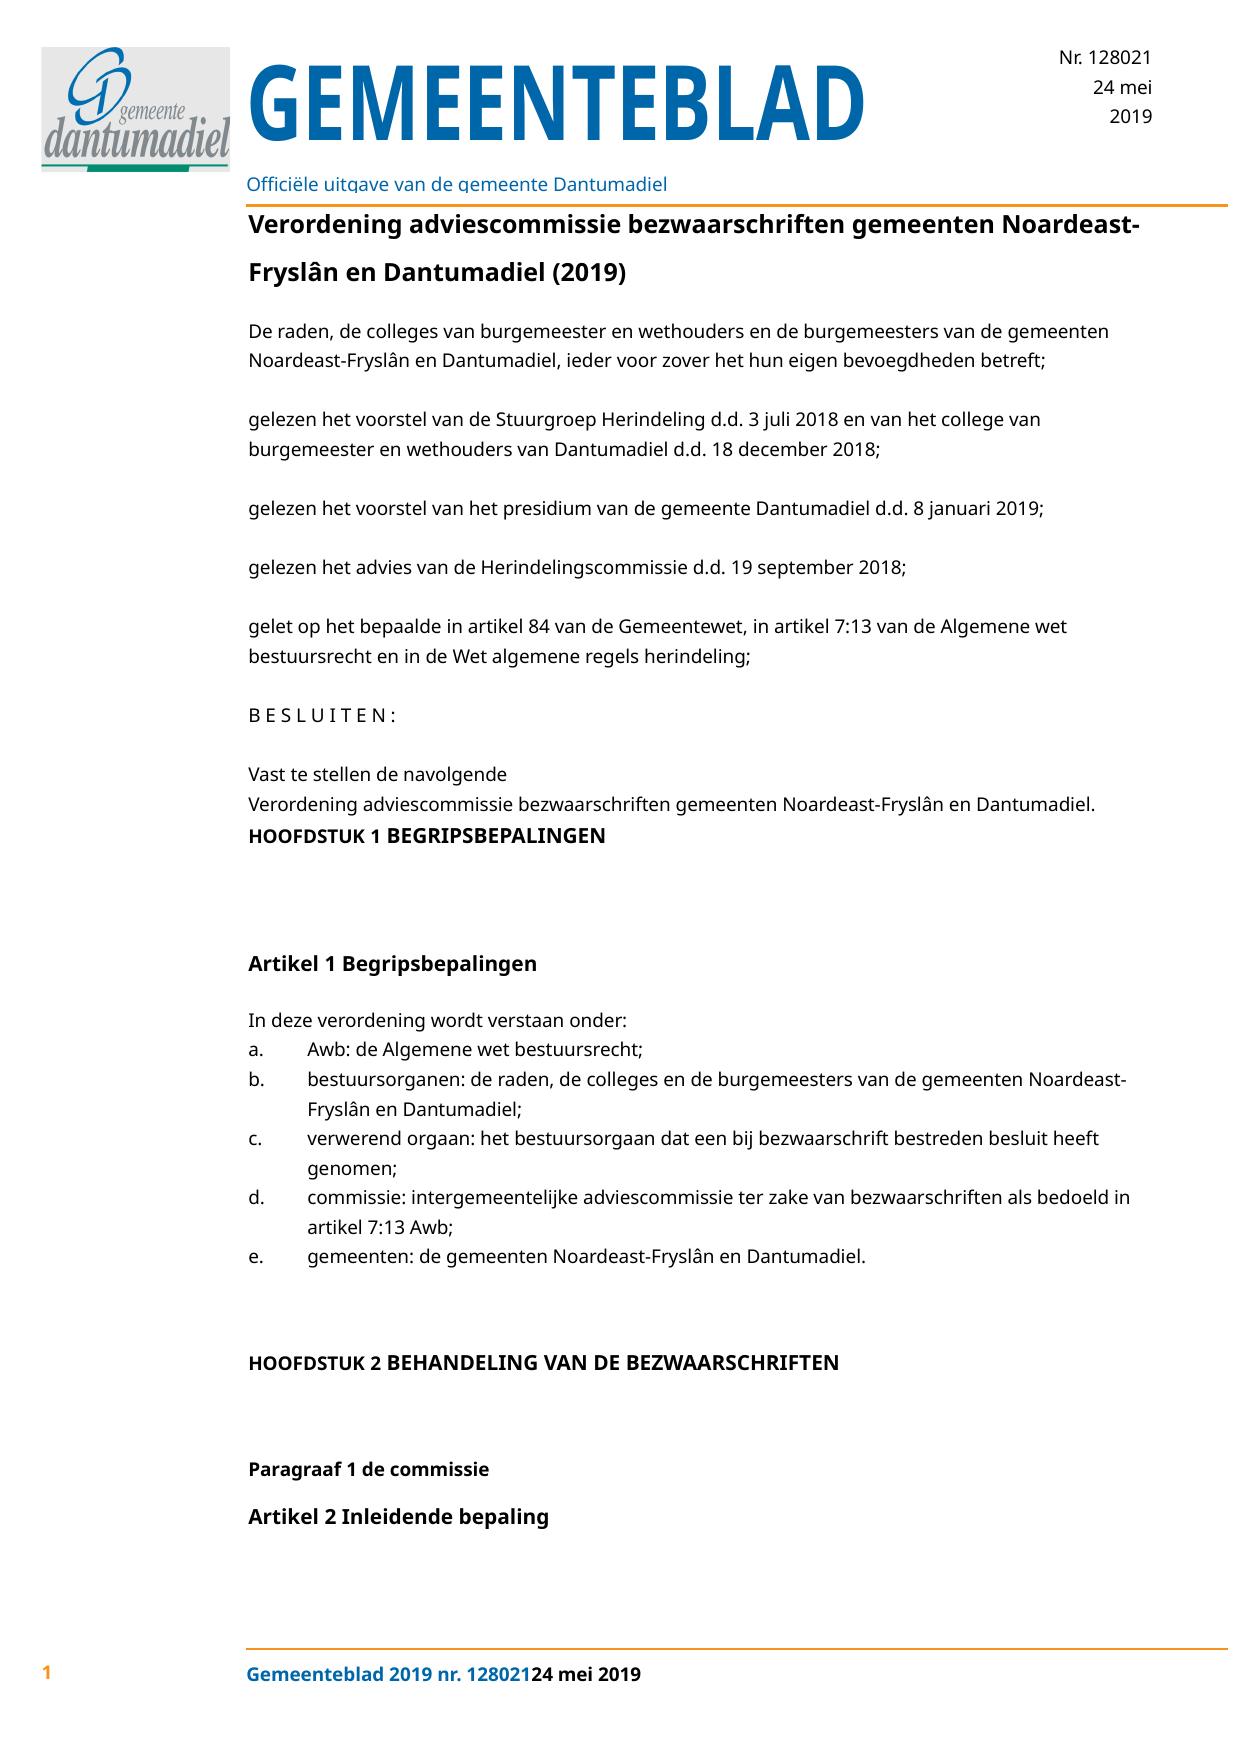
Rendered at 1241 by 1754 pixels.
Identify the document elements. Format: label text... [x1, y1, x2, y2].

text Verordening adviescommissie bezwaarschriften gemeenten Noardeast-Fryslân en Dantumadiel. [248, 791, 1152, 817]
text gelezen het voorstel van het presidium van de gemeente Dantumadiel d.d. 8 januari 2019; [248, 495, 1152, 521]
text In deze verordening wordt verstaan onder: [248, 1007, 1152, 1033]
text Artikel 1 Begripsbepalingen [248, 949, 1152, 977]
list bestuursorganen: de raden, de colleges en de burgemeesters van de gemeenten Noardeast-Fryslân en Dantumadiel; [248, 1066, 1152, 1121]
text HOOFDSTUK 2 BEHANDELING VAN DE BEZWAARSCHRIFTEN [248, 1348, 1152, 1377]
text Vast te stellen de navolgende [248, 762, 1152, 787]
text gelezen het voorstel van de Stuurgroep Herindeling d.d. 3 juli 2018 en van het college van burgemeester en wethouders van Dantumadiel d.d. 18 december 2018; [248, 407, 1152, 462]
text B E S L U I T E N : [248, 702, 1152, 728]
list Awb: de Algemene wet bestuursrecht; [248, 1037, 1152, 1062]
list commissie: intergemeentelijke adviescommissie ter zake van bezwaarschriften als bedoeld in artikel 7:13 Awb; [248, 1184, 1152, 1240]
text Paragraaf 1 de commissie [248, 1456, 1152, 1481]
text HOOFDSTUK 1 BEGRIPSBEPALINGEN [248, 821, 1152, 849]
list gemeenten: de gemeenten Noardeast-Fryslân en Dantumadiel. [248, 1244, 1152, 1269]
text gelezen het advies van de Herindelingscommissie d.d. 19 september 2018; [248, 554, 1152, 580]
text gelet op het bepaalde in artikel 84 van de Gemeentewet, in artikel 7:13 van de Algemene wet bestuursrecht en in de Wet algemene regels herindeling; [248, 614, 1152, 669]
text De raden, de colleges van burgemeester en wethouders en de burgemeesters van de gemeenten Noardeast-Fryslân en Dantumadiel, ieder voor zover het hun eigen bevoegdheden betreft; [248, 318, 1152, 373]
text Verordening adviescommissie bezwaarschriften gemeenten Noardeast-Fryslân en Dantumadiel (2019) [248, 207, 1152, 288]
picture [41, 47, 231, 172]
text Artikel 2 Inleidende bepaling [248, 1502, 1152, 1531]
list verwerend orgaan: het bestuursorgaan dat een bij bezwaarschrift bestreden besluit heeft genomen; [248, 1125, 1152, 1181]
